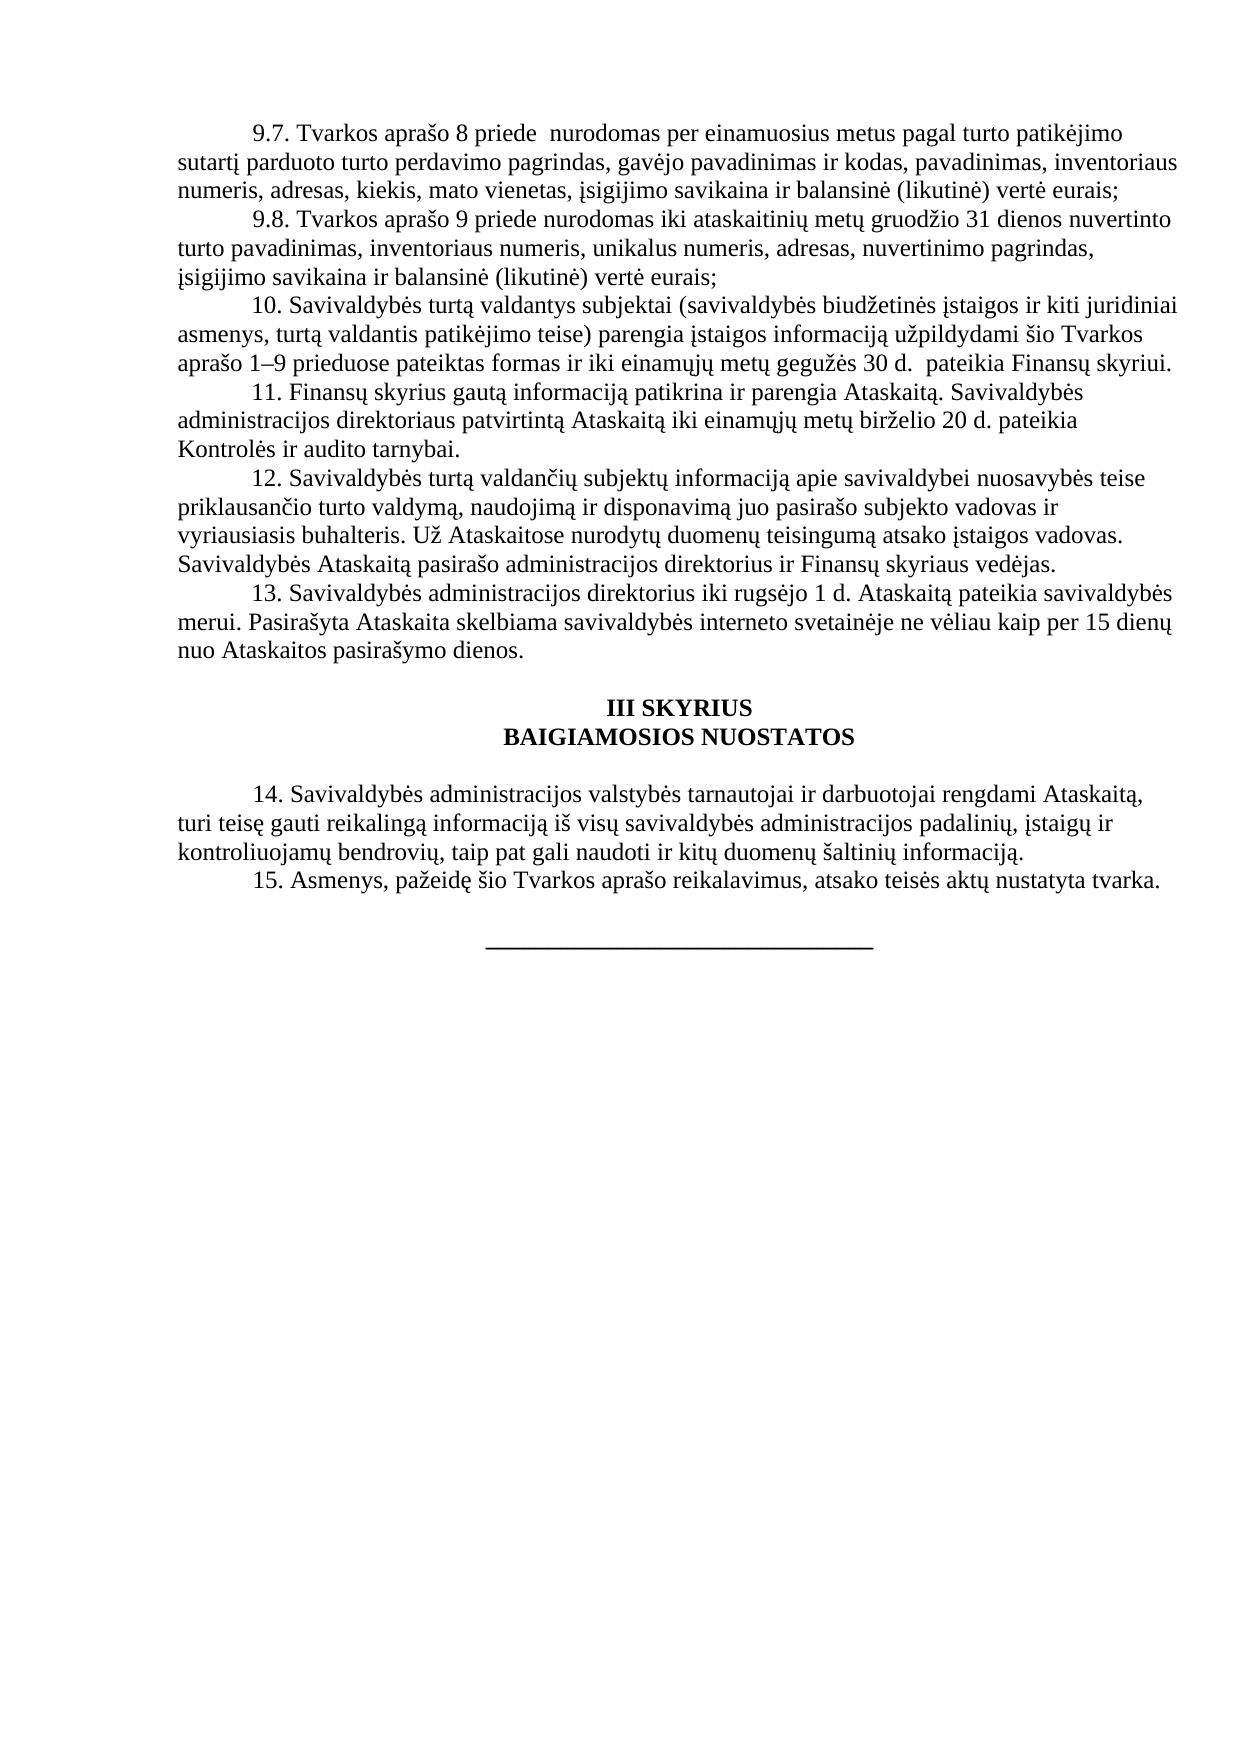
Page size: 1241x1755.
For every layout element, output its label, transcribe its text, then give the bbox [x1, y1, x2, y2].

text 14. Savivaldybės administracijos valstybės tarnautojai ir darbuotojai rengdami Ataskaitą, turi teisę gauti reikalingą informaciją iš visų savivaldybės administracijos padalinių, įstaigų ir kontroliuojamų bendrovių, taip pat gali naudoti ir kitų duomenų šaltinių informaciją. [177, 779, 1181, 866]
text 11. Finansų skyrius gautą informaciją patikrina ir parengia Ataskaitą. Savivaldybės administracijos direktoriaus patvirtintą Ataskaitą iki einamųjų metų birželio 20 d. pateikia Kontrolės ir audito tarnybai. [177, 377, 1181, 463]
text 9.7. Tvarkos aprašo 8 priede nurodomas per einamuosius metus pagal turto patikėjimo sutartį parduoto turto perdavimo pagrindas, gavėjo pavadinimas ir kodas, pavadinimas, inventoriaus numeris, adresas, kiekis, mato vienetas, įsigijimo savikaina ir balansinė (likutinė) vertė eurais; [177, 118, 1181, 204]
text 13. Savivaldybės administracijos direktorius iki rugsėjo 1 d. Ataskaitą pateikia savivaldybės merui. Pasirašyta Ataskaita skelbiama savivaldybės interneto svetainėje ne vėliau kaip per 15 dienų nuo Ataskaitos pasirašymo dienos. [177, 578, 1181, 664]
text 10. Savivaldybės turtą valdantys subjektai (savivaldybės biudžetinės įstaigos ir kiti juridiniai asmenys, turtą valdantis patikėjimo teise) parengia įstaigos informaciją užpildydami šio Tvarkos aprašo 1–9 prieduose pateiktas formas ir iki einamųjų metų gegužės 30 d. pateikia Finansų skyriui. [177, 291, 1181, 377]
text 12. Savivaldybės turtą valdančių subjektų informaciją apie savivaldybei nuosavybės teise priklausančio turto valdymą, naudojimą ir disponavimą juo pasirašo subjekto vadovas ir vyriausiasis buhalteris. Už Ataskaitose nurodytų duomenų teisingumą atsako įstaigos vadovas. Savivaldybės Ataskaitą pasirašo administracijos direktorius ir Finansų skyriaus vedėjas. [177, 463, 1181, 578]
text 15. Asmenys, pažeidę šio Tvarkos aprašo reikalavimus, atsako teisės aktų nustatyta tvarka. [177, 866, 1181, 894]
text III SKYRIUS [177, 693, 1181, 722]
text _______________________________ [177, 923, 1181, 952]
text 9.8. Tvarkos aprašo 9 priede nurodomas iki ataskaitinių metų gruodžio 31 dienos nuvertinto turto pavadinimas, inventoriaus numeris, unikalus numeris, adresas, nuvertinimo pagrindas, įsigijimo savikaina ir balansinė (likutinė) vertė eurais; [177, 204, 1181, 291]
text BAIGIAMOSIOS NUOSTATOS [177, 722, 1181, 751]
